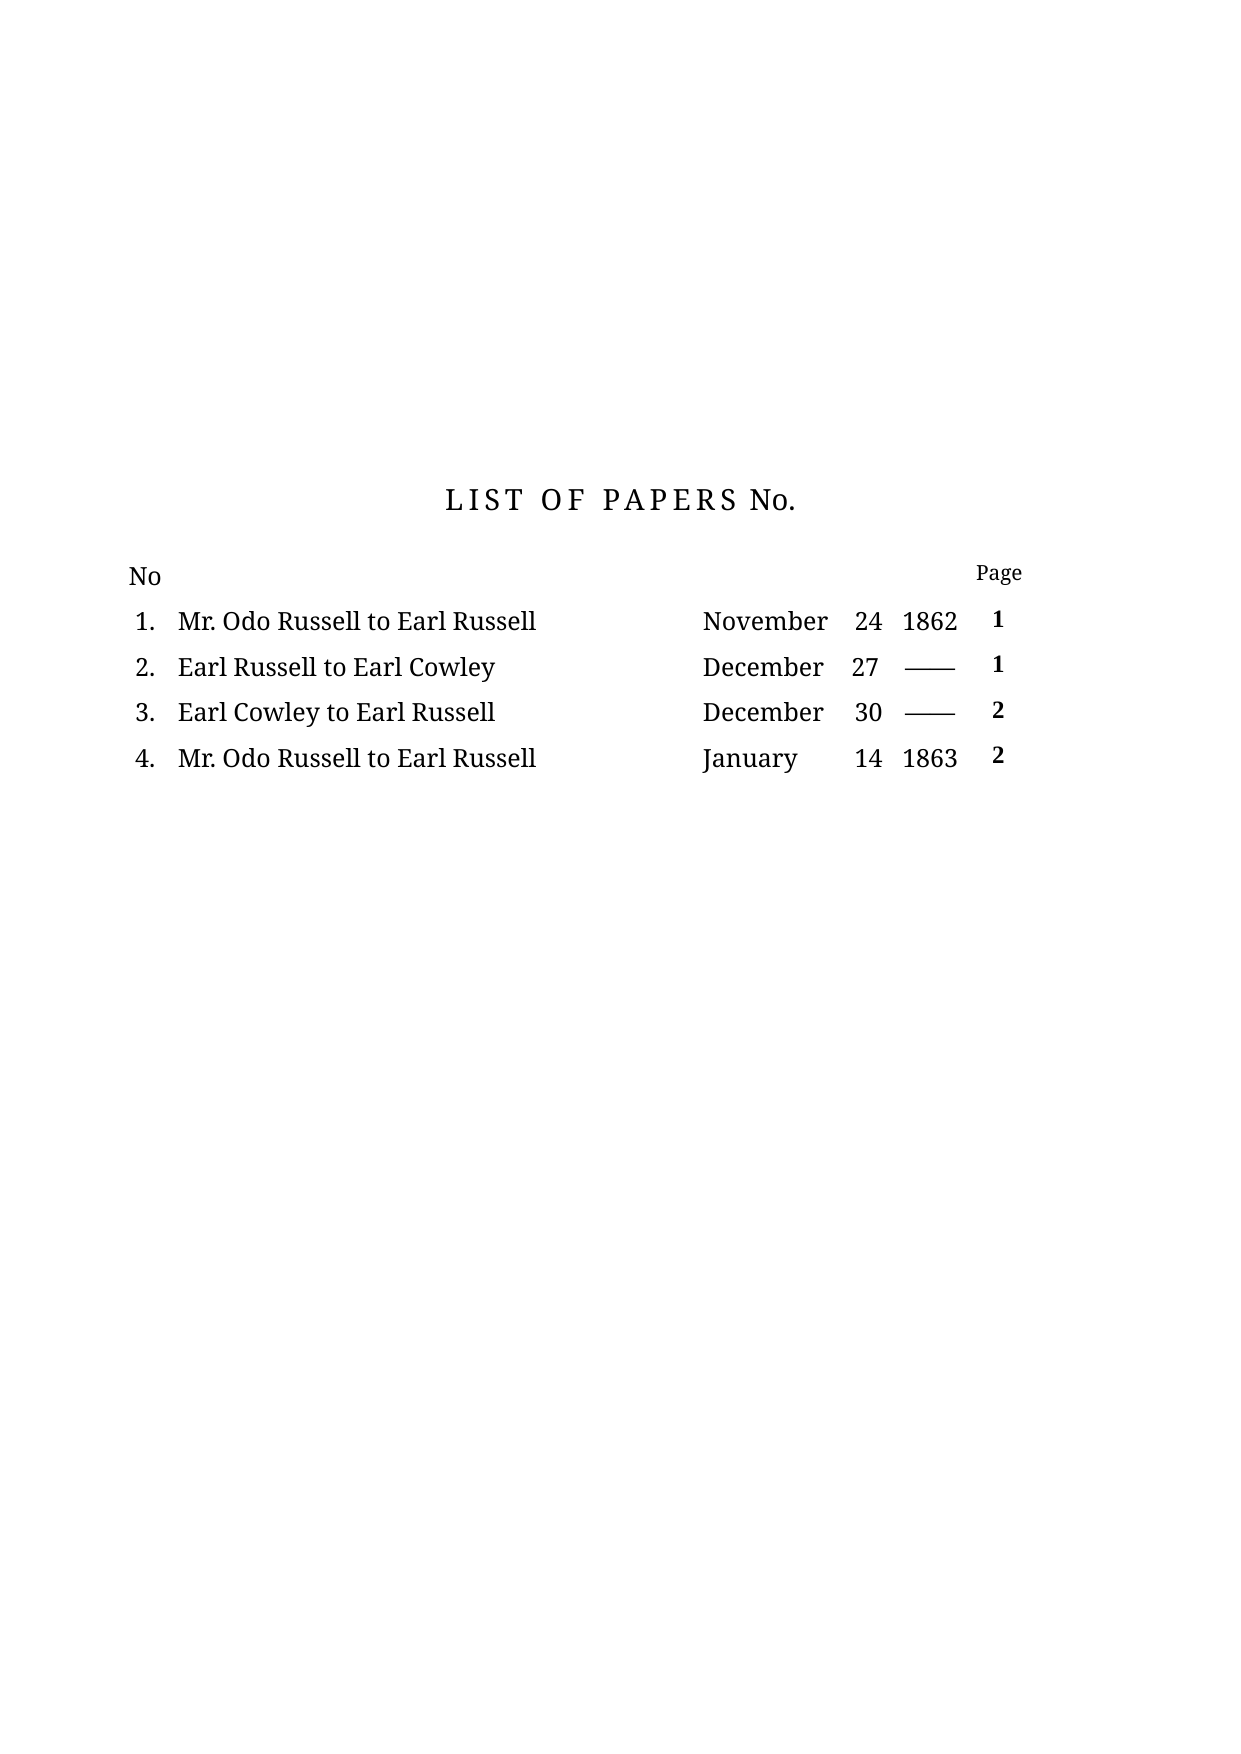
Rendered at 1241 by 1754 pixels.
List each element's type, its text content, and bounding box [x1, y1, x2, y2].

table_cell 24 [838, 598, 892, 644]
table_cell 2 [968, 689, 1028, 735]
table_cell 2. [118, 644, 172, 689]
table_cell —— [892, 689, 968, 735]
table_cell December [697, 644, 838, 689]
table_cell 3. [118, 689, 172, 735]
table_header [172, 553, 567, 598]
text LIST OF PAPERS No. [118, 479, 1122, 518]
table_header No [118, 553, 172, 598]
table_cell [567, 644, 697, 689]
table_cell Mr. Odo Russell to Earl Russell [172, 735, 567, 780]
table_cell —— [892, 644, 968, 689]
table_cell [567, 689, 697, 735]
table_cell 30 [838, 689, 892, 735]
table_cell January [697, 735, 838, 780]
table_cell 1. [118, 598, 172, 644]
table_cell 1 [968, 644, 1028, 689]
table_cell 1 [968, 598, 1028, 644]
table_cell 27 [838, 644, 892, 689]
table_header [567, 553, 697, 598]
table_cell December [697, 689, 838, 735]
table_cell Earl Russell to Earl Cowley [172, 644, 567, 689]
table_cell 2 [968, 735, 1028, 780]
table_cell Earl Cowley to Earl Russell [172, 689, 567, 735]
table_cell 4. [118, 735, 172, 780]
table_cell 1862 [892, 598, 968, 644]
table_header [838, 553, 892, 598]
table_cell November [697, 598, 838, 644]
table_cell 1863 [892, 735, 968, 780]
table_header [892, 553, 968, 598]
table_header Page [968, 553, 1028, 598]
table_cell Mr. Odo Russell to Earl Russell [172, 598, 567, 644]
table_cell [567, 735, 697, 780]
table_cell [567, 598, 697, 644]
table_cell 14 [838, 735, 892, 780]
table_header [697, 553, 838, 598]
